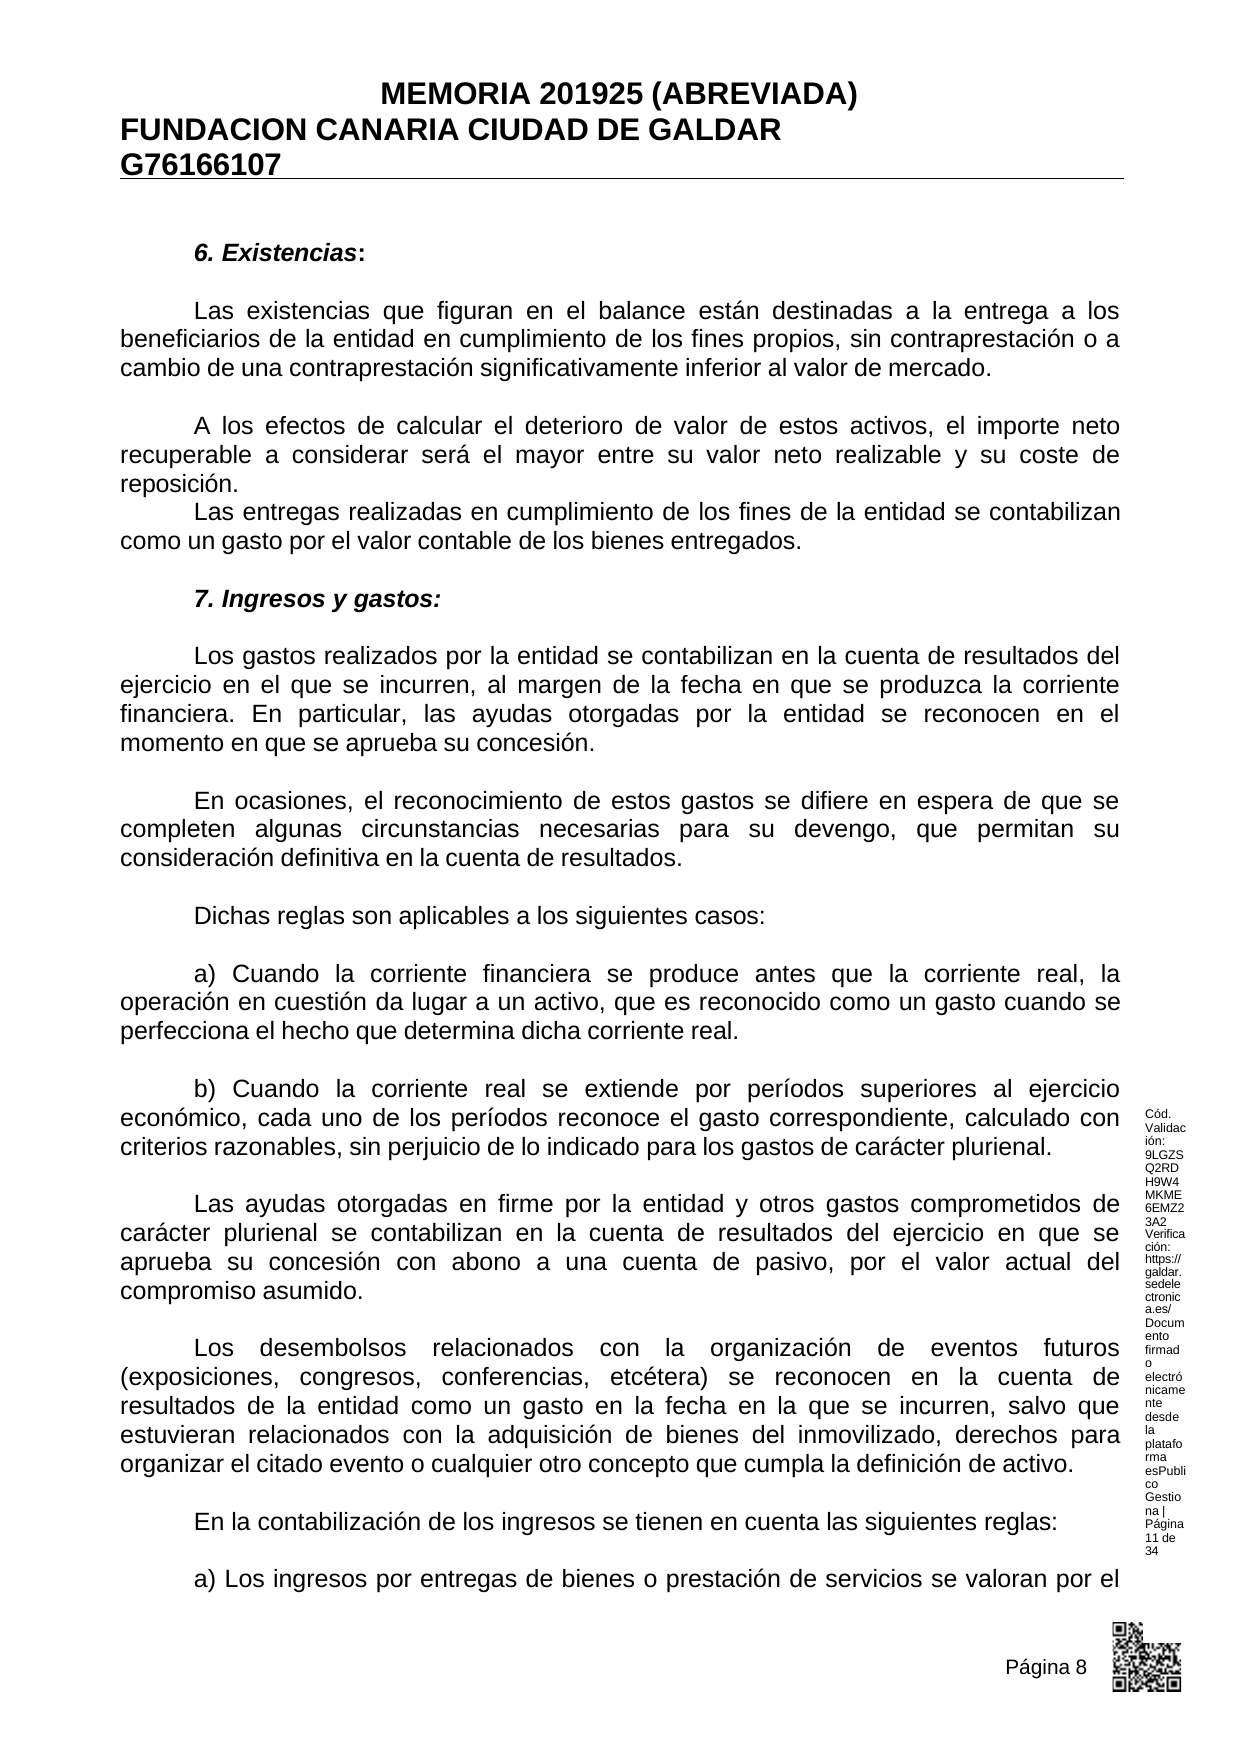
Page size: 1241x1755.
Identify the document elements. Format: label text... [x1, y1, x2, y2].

list Ingresos y gastos: [194, 584, 1216, 613]
text En la contabilización de los ingresos se tienen en cuenta las siguientes reglas: [194, 1507, 1143, 1535]
text Las existencias que figuran en el balance están destinadas a la entrega a los beneficiarios de la entidad en cumplimiento de los fines propios, sin contraprestación o a cambio de una contraprestación significativamente inferior al valor de mercado. [120, 296, 1120, 382]
list [1143, 1106, 1186, 1643]
text Los gastos realizados por la entidad se contabilizan en la cuenta de resultados del ejercicio en el que se incurren, al margen de la fecha en que se produzca la corriente financiera. En particular, las ayudas otorgadas por la entidad se reconocen en el momento en que se aprueba su concesión. [120, 641, 1120, 757]
list Existencias: [194, 238, 1216, 267]
list Cuando la corriente financiera se produce antes que la corriente real, la operación en cuestión da lugar a un activo, que es reconocido como un gasto cuando se perfecciona el hecho que determina dicha corriente real. [120, 958, 1121, 1045]
text A los efectos de calcular el deterioro de valor de estos activos, el importe neto recuperable a considerar será el mayor entre su valor neto realizable y su coste de reposición. [120, 411, 1120, 497]
list Los ingresos por entregas de bienes o prestación de servicios se valoran por el [120, 1564, 1120, 1593]
list Cód. Validación: 9LGZSQ2RDH9W4MKME6EMZ23A2 [1145, 1108, 1186, 1229]
list Documento firmado electrónicamente desde la plataforma esPublico Gestiona | Página 11 de 34 [1145, 1316, 1186, 1558]
text En ocasiones, el reconocimiento de estos gastos se difiere en espera de que se completen algunas circunstancias necesarias para su devengo, que permitan su consideración definitiva en la cuenta de resultados. [120, 786, 1120, 872]
text Las entregas realizadas en cumplimiento de los fines de la entidad se contabilizan como un gasto por el valor contable de los bienes entregados. [120, 497, 1121, 555]
list Verificación: https://galdar.sedelectronica.es/ [1145, 1229, 1186, 1316]
list Cuando la corriente real se extiende por períodos superiores al ejercicio económico, cada uno de los períodos reconoce el gasto correspondiente, calculado con criterios razonables, sin perjuicio de lo indicado para los gastos de carácter plurienal. [120, 1074, 1120, 1161]
text Dichas reglas son aplicables a los siguientes casos: [194, 901, 1216, 930]
text Los desembolsos relacionados con la organización de eventos futuros (exposiciones, congresos, conferencias, etcétera) se reconocen en la cuenta de resultados de la entidad como un gasto en la fecha en la que se incurren, salvo que estuvieran relacionados con la adquisición de bienes del inmovilizado, derechos para organizar el citado evento o cualquier otro concepto que cumpla la definición de activo. [120, 1333, 1120, 1478]
text Las ayudas otorgadas en firme por la entidad y otros gastos comprometidos de carácter plurienal se contabilizan en la cuenta de resultados del ejercicio en que se aprueba su concesión con abono a una cuenta de pasivo, por el valor actual del compromiso asumido. [120, 1189, 1120, 1305]
